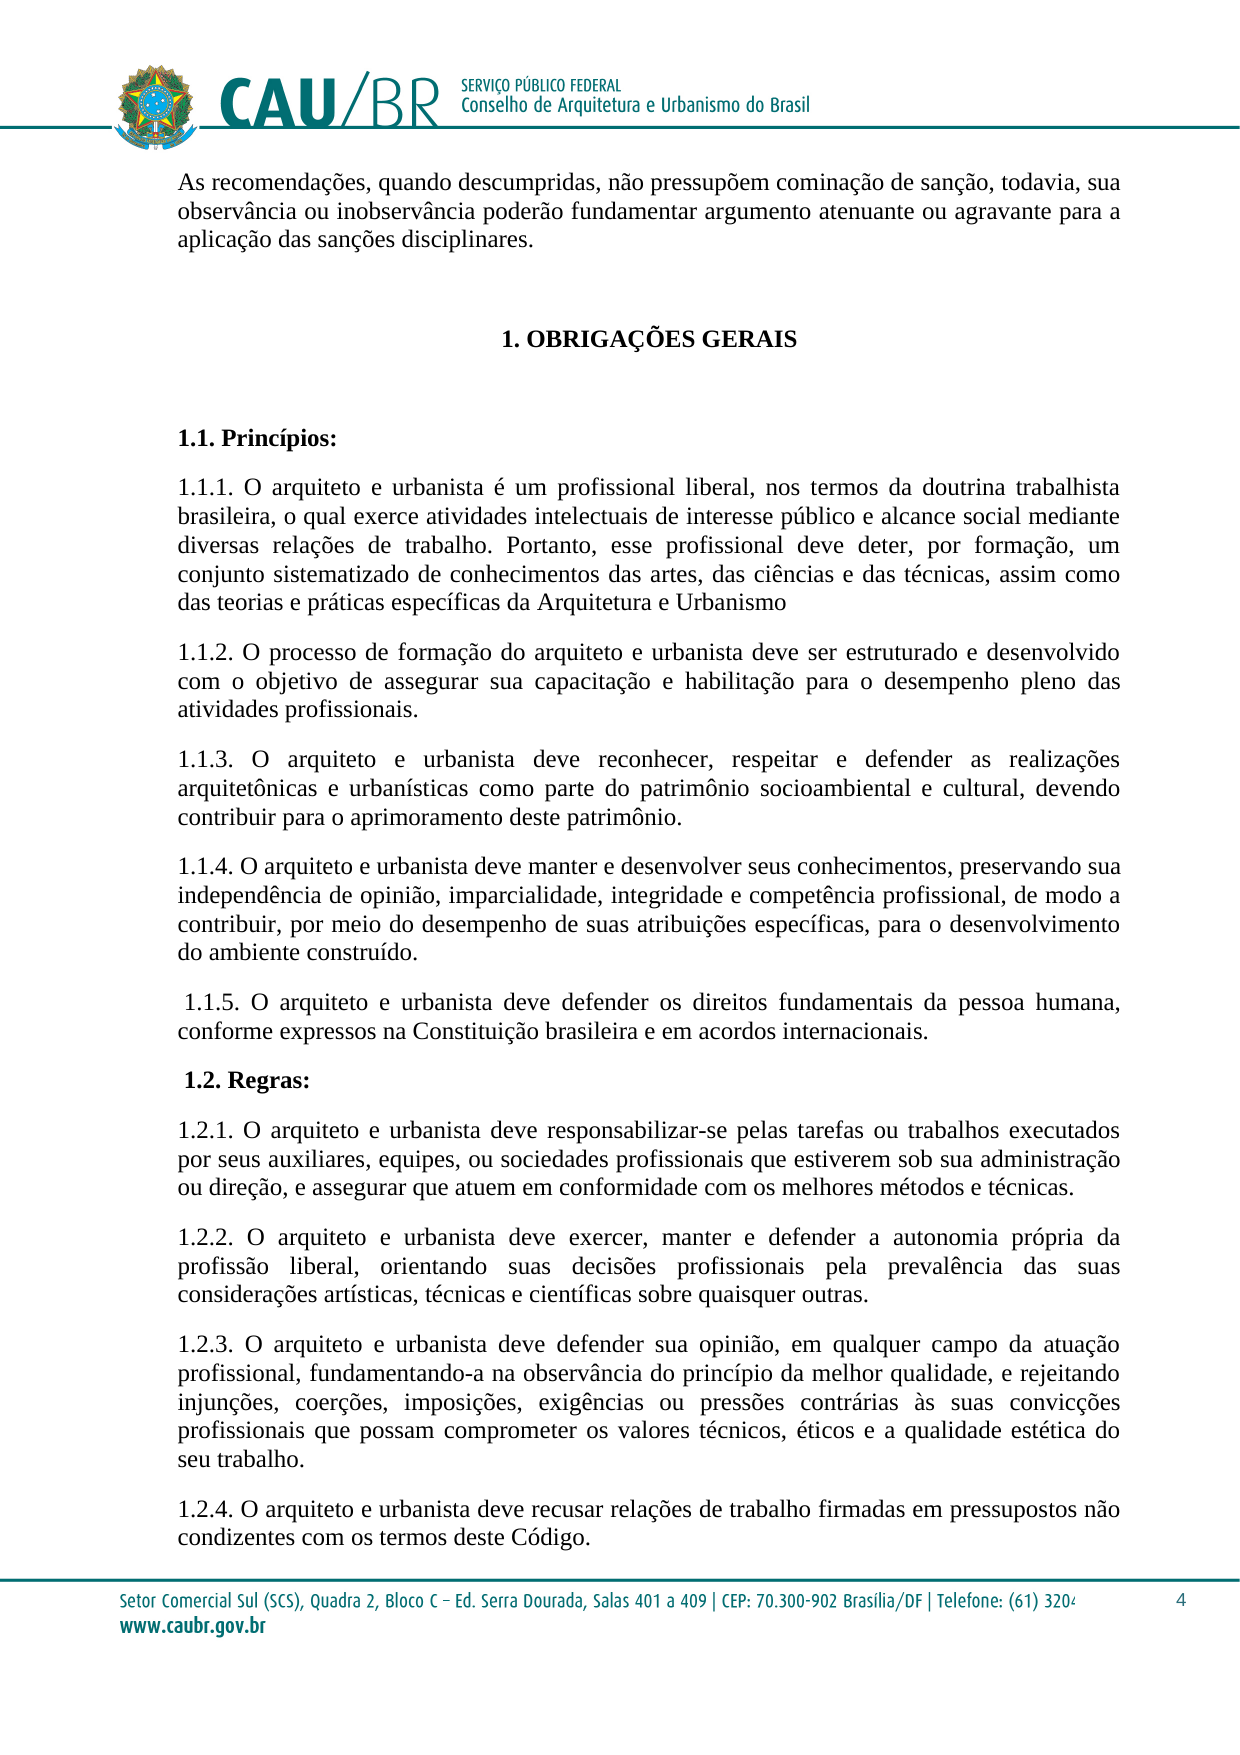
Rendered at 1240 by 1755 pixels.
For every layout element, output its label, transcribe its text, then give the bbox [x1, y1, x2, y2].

text 1.2.2. O arquiteto e urbanista deve exercer, manter e defender a autonomia própria da profissão liberal, orientando suas decisões profissionais pela prevalência das suas considerações artísticas, técnicas e científicas sobre quaisquer outras. [177, 1222, 1121, 1308]
text 1.1.3. O arquiteto e urbanista deve reconhecer, respeitar e defender as realizações arquitetônicas e urbanísticas como parte do patrimônio socioambiental e cultural, devendo contribuir para o aprimoramento deste patrimônio. [177, 744, 1121, 830]
text 1.2.1. O arquiteto e urbanista deve responsabilizar-se pelas tarefas ou trabalhos executados por seus auxiliares, equipes, ou sociedades profissionais que estiverem sob sua administração ou direção, e assegurar que atuem em conformidade com os melhores métodos e técnicas. [177, 1115, 1121, 1201]
text 1.1. Princípios: [177, 423, 1121, 452]
text As recomendações, quando descumpridas, não pressupõem cominação de sanção, todavia, sua observância ou inobservância poderão fundamentar argumento atenuante ou agravante para a aplicação das sanções disciplinares. [177, 178, 1121, 253]
text 1.1.5. O arquiteto e urbanista deve defender os direitos fundamentais da pessoa humana, conforme expressos na Constituição brasileira e em acordos internacionais. [177, 987, 1121, 1044]
text 1.1.4. O arquiteto e urbanista deve manter e desenvolver seus conhecimentos, preservando sua independência de opinião, imparcialidade, integridade e competência profissional, de modo a contribuir, por meio do desempenho de suas atribuições específicas, para o desenvolvimento do ambiente construído. [177, 851, 1121, 966]
text 1. OBRIGAÇÕES GERAIS [177, 324, 1121, 352]
text 1.2.3. O arquiteto e urbanista deve defender sua opinião, em qualquer campo da atuação profissional, fundamentando-a na observância do princípio da melhor qualidade, e rejeitando injunções, coerções, imposições, exigências ou pressões contrárias às suas convicções profissionais que possam comprometer os valores técnicos, éticos e a qualidade estética do seu trabalho. [177, 1329, 1121, 1473]
text 1.2.4. O arquiteto e urbanista deve recusar relações de trabalho firmadas em pressupostos não condizentes com os termos deste Código. [177, 1494, 1121, 1536]
text 1.1.2. O processo de formação do arquiteto e urbanista deve ser estruturado e desenvolvido com o objetivo de assegurar sua capacitação e habilitação para o desempenho pleno das atividades profissionais. [177, 637, 1121, 723]
text 1.1.1. O arquiteto e urbanista é um profissional liberal, nos termos da doutrina trabalhista brasileira, o qual exerce atividades intelectuais de interesse público e alcance social mediante diversas relações de trabalho. Portanto, esse profissional deve deter, por formação, um conjunto sistematizado de conhecimentos das artes, das ciências e das técnicas, assim como das teorias e práticas específicas da Arquitetura e Urbanismo [177, 472, 1121, 616]
text 1.2. Regras: [177, 1065, 1121, 1094]
